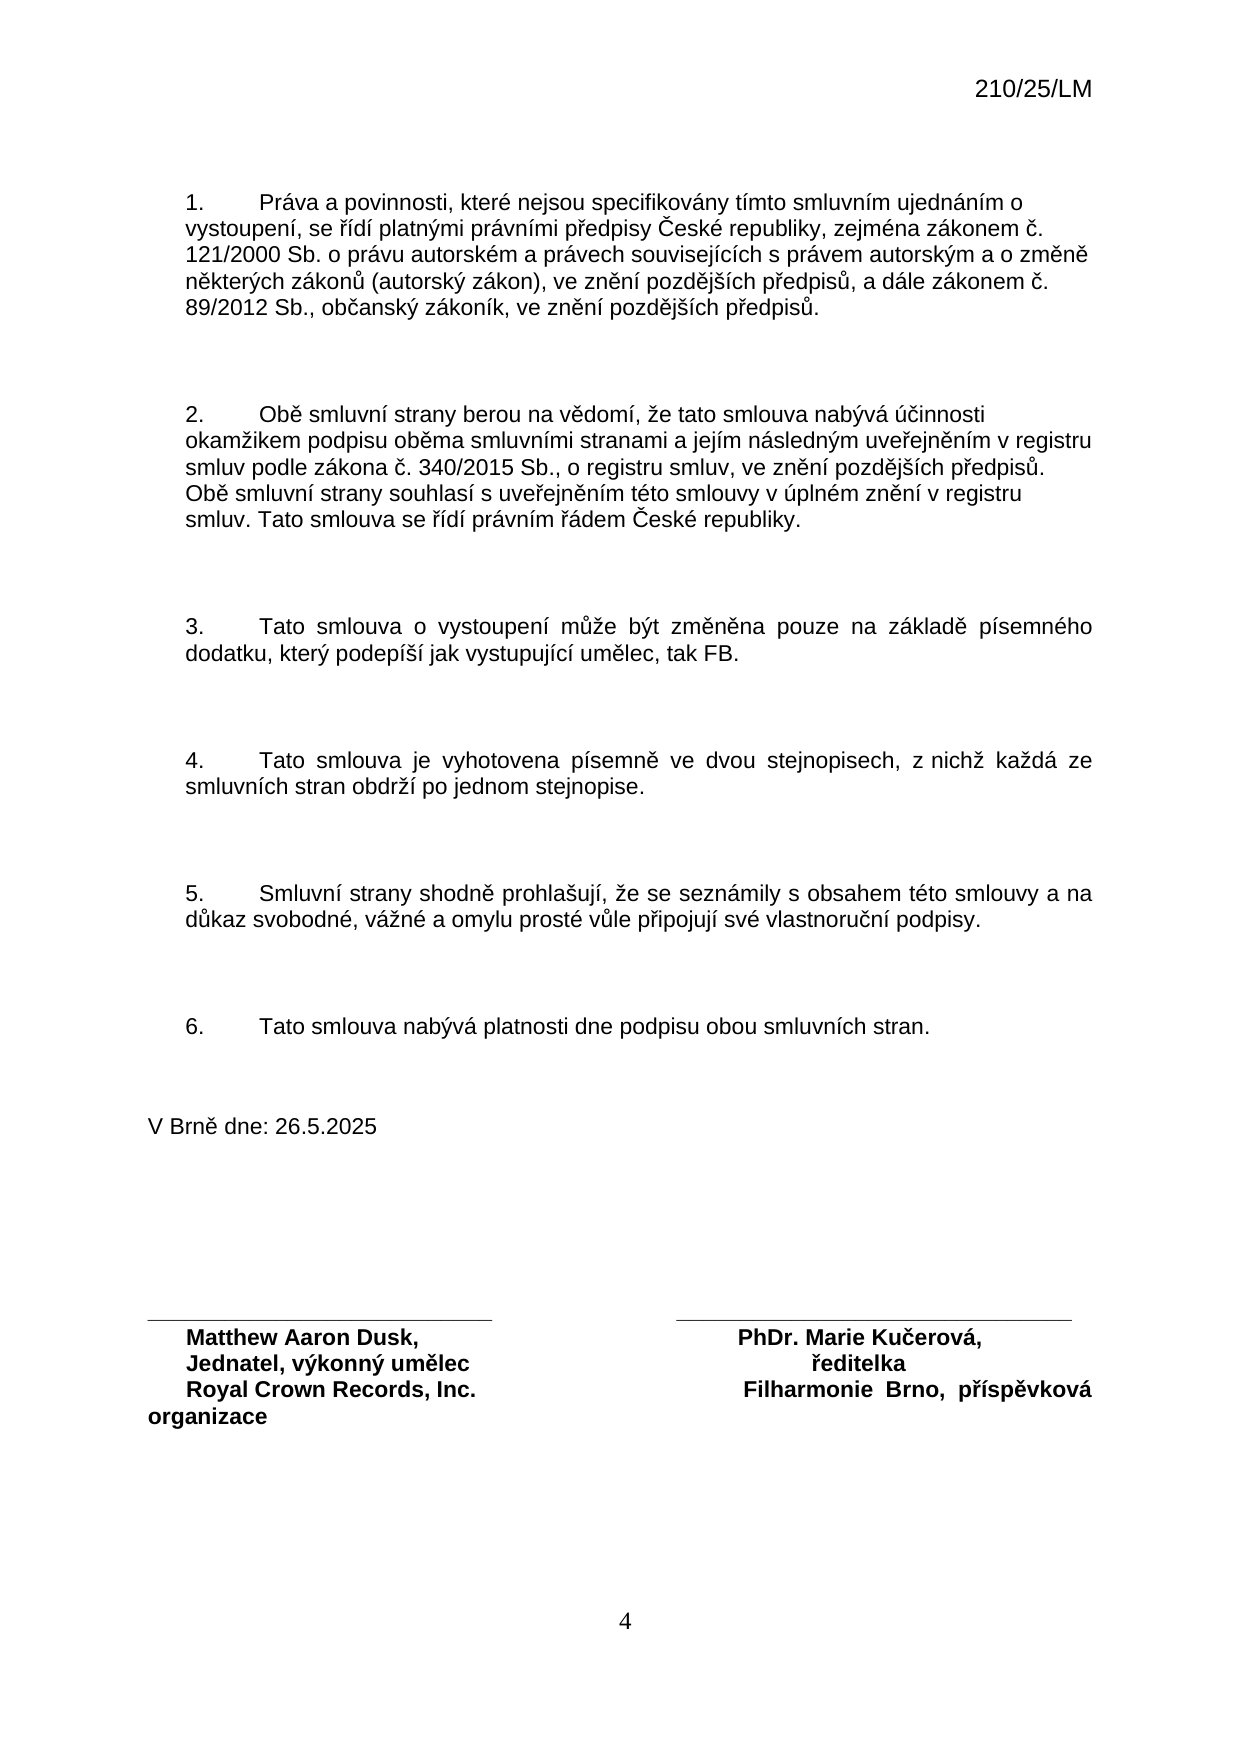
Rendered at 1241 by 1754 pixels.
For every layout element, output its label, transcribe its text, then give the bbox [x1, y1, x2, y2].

text ___________________________ _______________________________ [148, 1297, 1093, 1324]
list Tato smlouva o vystoupení může být změněna pouze na základě písemného dodatku, který podepíší jak vystupující umělec, tak FB. [185, 613, 1093, 666]
list Obě smluvní strany berou na vědomí, že tato smlouva nabývá účinnosti okamžikem podpisu oběma smluvními stranami a jejím následným uveřejněním v registru smluv podle zákona č. 340/2015 Sb., o registru smluv, ve znění pozdějších předpisů. Obě smluvní strany souhlasí s uveřejněním této smlouvy v úplném znění v registru smluv. Tato smlouva se řídí právním řádem České republiky. [185, 401, 1093, 533]
list Tato smlouva nabývá platnosti dne podpisu obou smluvních stran. [185, 1013, 1093, 1039]
text Royal Crown Records, Inc. Filharmonie Brno, příspěvková organizace [148, 1376, 1093, 1429]
text Jednatel, výkonný umělec ředitelka [148, 1350, 1093, 1376]
list Smluvní strany shodně prohlašují, že se seznámily s obsahem této smlouvy a na důkaz svobodné, vážné a omylu prosté vůle připojují své vlastnoruční podpisy. [185, 880, 1093, 932]
text Matthew Aaron Dusk, PhDr. Marie Kučerová, [148, 1324, 1093, 1350]
list Práva a povinnosti, které nejsou specifikovány tímto smluvním ujednáním o vystoupení, se řídí platnými právními předpisy České republiky, zejména zákonem č. 121/2000 Sb. o právu autorském a právech souvisejících s právem autorským a o změně některých zákonů (autorský zákon), ve znění pozdějších předpisů, a dále zákonem č. 89/2012 Sb., občanský zákoník, ve znění pozdějších předpisů. [185, 189, 1093, 321]
list Tato smlouva je vyhotovena písemně ve dvou stejnopisech, z nichž každá ze smluvních stran obdrží po jednom stejnopise. [185, 747, 1093, 799]
text V Brně dne: 26.5.2025 [148, 1113, 1093, 1139]
